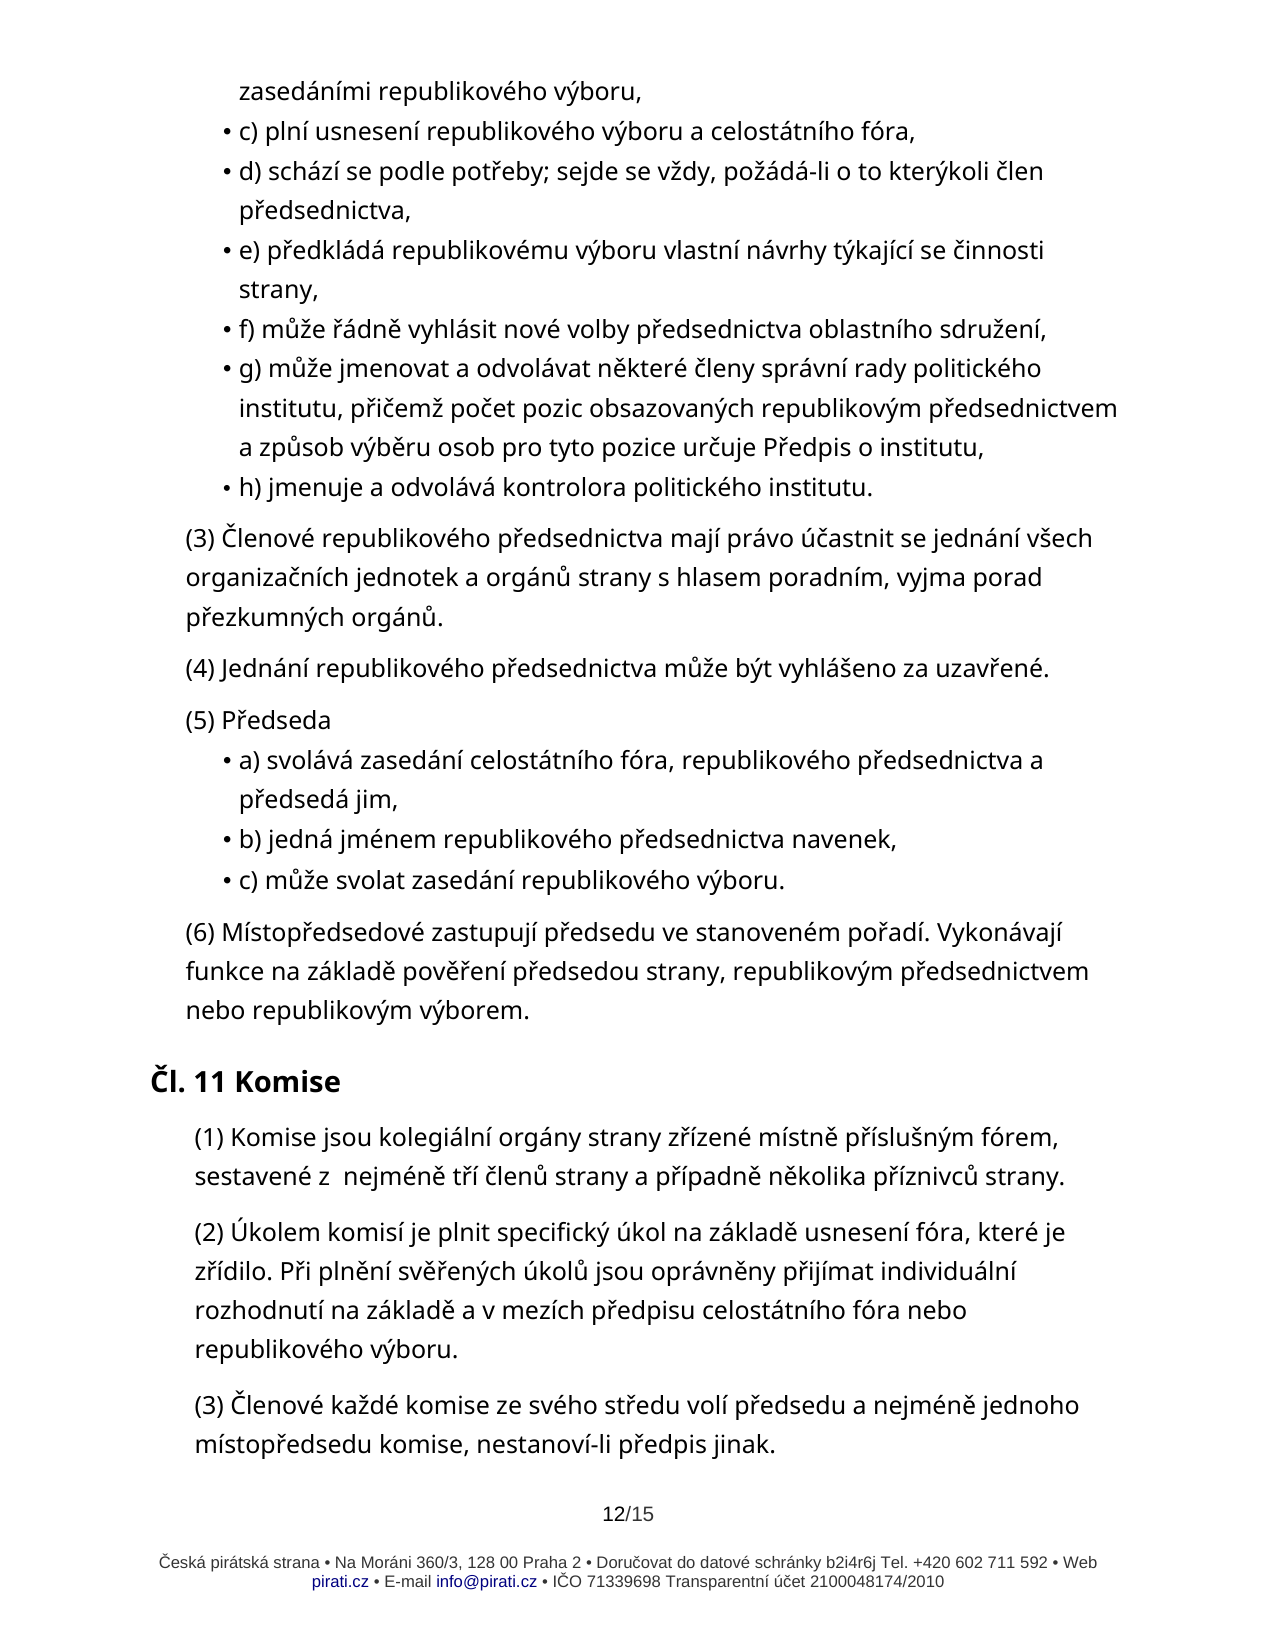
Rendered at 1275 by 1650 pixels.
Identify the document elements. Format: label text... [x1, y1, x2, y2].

text (2) Úkolem komisí je plnit specifický úkol na základě usnesení fóra, které je zřídilo. Při plnění svěřených úkolů jsou oprávněny přijímat individuální rozhodnutí na základě a v mezích předpisu celostátního fóra nebo republikového výboru. [194, 1214, 1108, 1366]
subtitle Čl. 11 Komise [150, 1061, 1125, 1101]
list c) plní usnesení republikového výboru a celostátního fóra, [223, 113, 1125, 148]
text (6) Místopředsedové zastupují předsedu ve stanoveném pořadí. Vykonávají funkce na základě pověření předsedou strany, republikovým předsednictvem nebo republikovým výborem. [185, 914, 1116, 1027]
text (1) Komise jsou kolegiální orgány strany zřízené místně příslušným fórem, sestavené z nejméně tří členů strany a případně několika příznivců strany. [194, 1119, 1108, 1193]
text (3) Členové každé komise ze svého středu volí předsedu a nejméně jednoho místopředsedu komise, nestanoví-li předpis jinak. [194, 1387, 1108, 1461]
text (5) Předseda [185, 702, 1114, 737]
list e) předkládá republikovému výboru vlastní návrhy týkající se činnosti strany, [223, 232, 1125, 306]
list zasedáními republikového výboru, [223, 74, 1125, 108]
text (3) Členové republikového předsednictva mají právo účastnit se jednání všech organizačních jednotek a orgánů strany s hlasem poradním, vyjma porad přezkumných orgánů. [185, 521, 1114, 633]
list a) svolává zasedání celostátního fóra, republikového předsednictva a předsedá jim, [223, 743, 1125, 816]
list b) jedná jménem republikového předsednictva navenek, [223, 822, 1125, 856]
list d) schází se podle potřeby; sejde se vždy, požádá-li o to kterýkoli člen předsednictva, [223, 153, 1125, 227]
text (4) Jednání republikového předsednictva může být vyhlášeno za uzavřené. [185, 651, 1114, 685]
list f) může řádně vyhlásit nové volby předsednictva oblastního sdružení, [223, 311, 1125, 345]
list c) může svolat zasedání republikového výboru. [223, 862, 1125, 896]
list g) může jmenovat a odvolávat některé členy správní rady politického institutu, přičemž počet pozic obsazovaných republikovým předsednictvem a způsob výběru osob pro tyto pozice určuje Předpis o institutu, [223, 351, 1125, 463]
list h) jmenuje a odvolává kontrolora politického institutu. [223, 469, 1125, 503]
